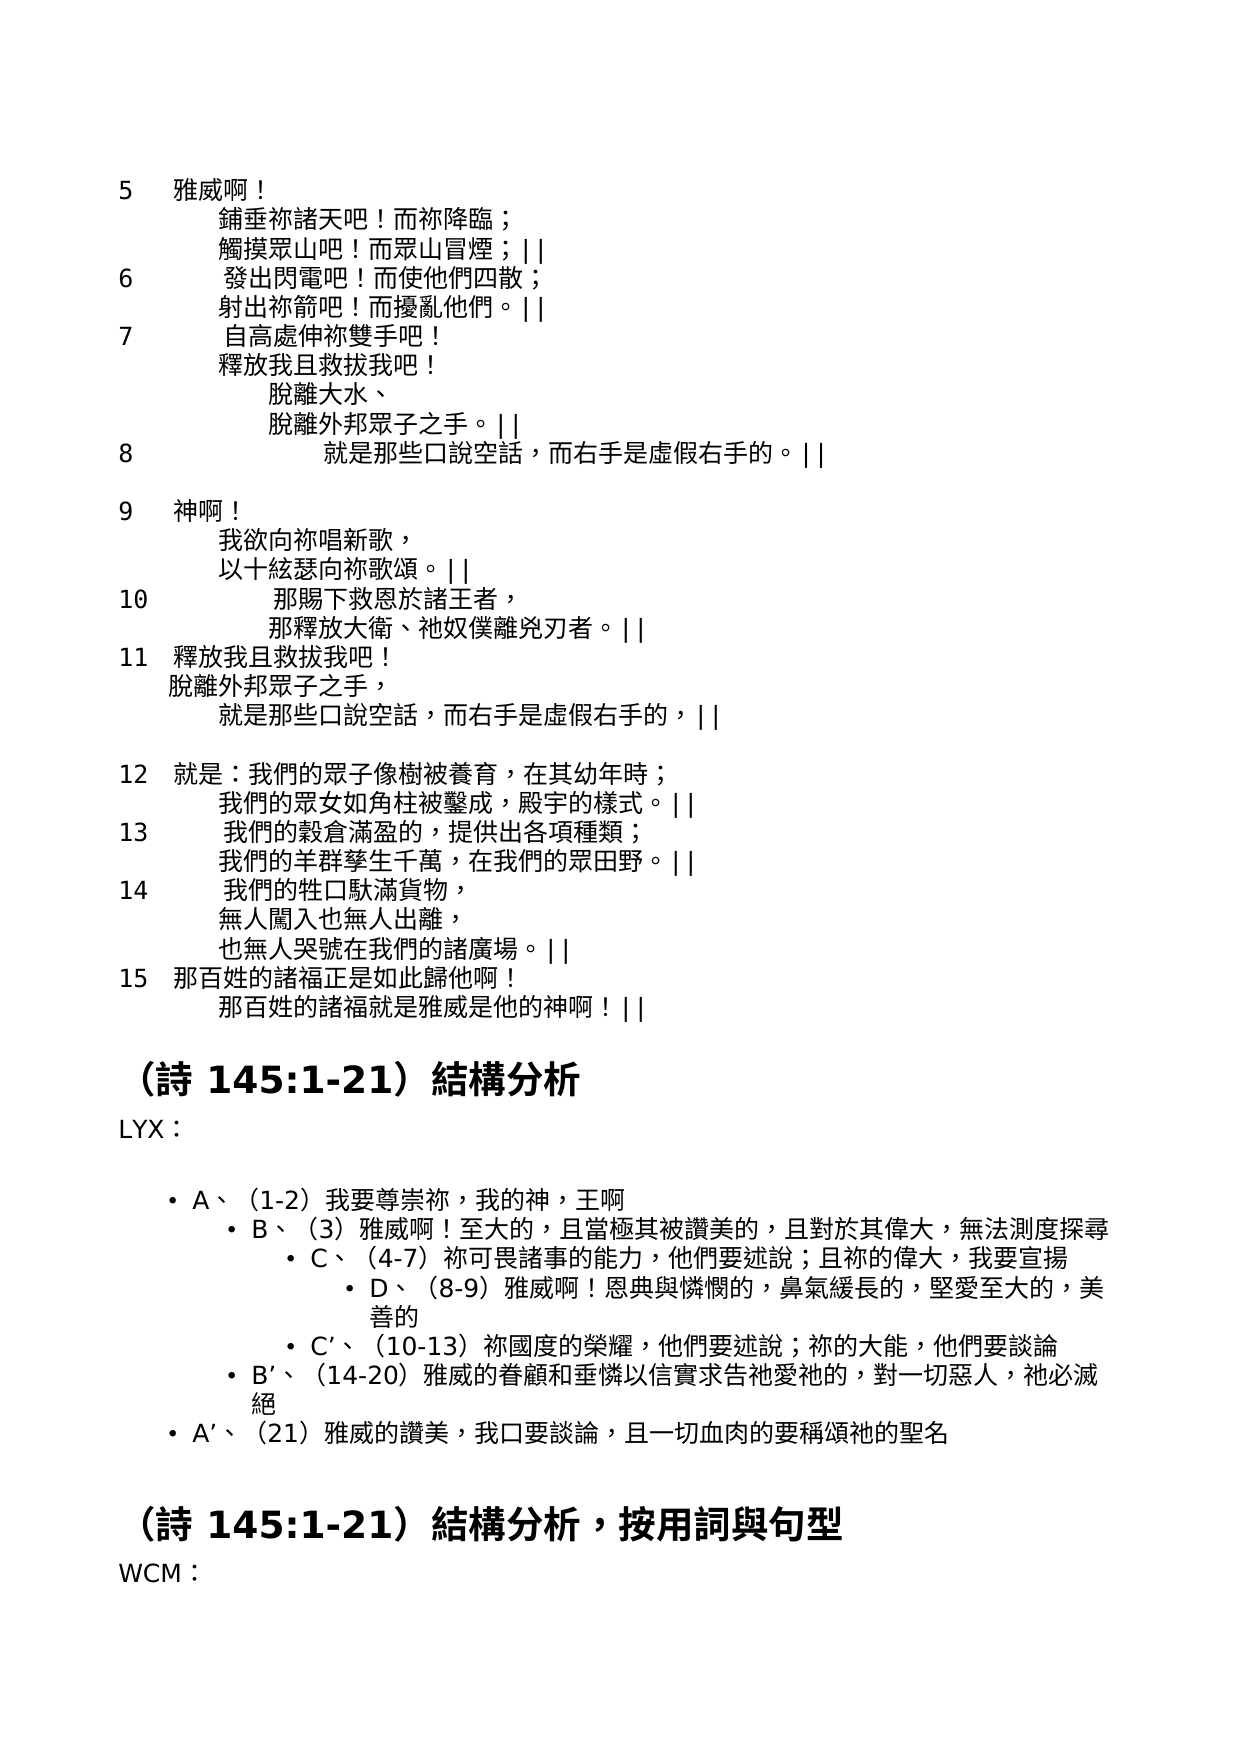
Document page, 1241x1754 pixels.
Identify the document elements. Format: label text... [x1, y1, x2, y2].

list B、（3）雅威啊！至大的，且當極其被讚美的，且對於其偉大，無法測度探尋 [236, 1216, 1122, 1245]
list C’、（10-13）祢國度的榮耀，他們要述說；祢的大能，他們要談論 [295, 1332, 1122, 1361]
subtitle （詩 145:1-21）結構分析 [118, 1059, 1122, 1103]
list C、（4-7）祢可畏諸事的能力，他們要述說；且祢的偉大，我要宣揚 [295, 1245, 1122, 1274]
text WCM： [118, 1559, 1122, 1589]
subtitle （詩 145:1-21）結構分析，按用詞與句型 [118, 1503, 1122, 1547]
list A、（1-2）我要尊崇祢，我的神，王啊 [177, 1186, 1122, 1216]
list A’、（21）雅威的讚美，我口要談論，且一切血肉的要稱頌祂的聖名 [177, 1420, 1122, 1449]
text 5 雅威啊！ 鋪垂祢諸天吧！而祢降臨； 觸摸眾山吧！而眾山冒煙；|| 6 發出閃電吧！而使他們四散； 射出祢箭吧！而擾亂他們。|| 7 自高處伸祢雙手吧！ 釋放我且救拔我吧！ 脫離大水、 脫離外邦眾子之手。|| 8 就是那些口說空話，而右手是虛假右手的。|| 9 神啊！ 我欲向祢唱新歌， 以十絃瑟向祢歌頌。|| 10 那賜下救恩於諸王者， 那釋放大衛、祂奴僕離兇刃者。|| 11 釋放我且救拔我吧！ 脫離外邦眾子之手， 就是那些口說空話，而右手是虛假右手的，|| 12 就是：我們的眾子像樹被養育，在其幼年時； 我們的眾女如角柱被鑿成，殿宇的樣式。|| 13 我們的穀倉滿盈的，提供出各項種類； 我們的羊群孳生千萬，在我們的眾田野。|| 14 我們的牲口馱滿貨物， 無人闖入也無人出離， 也無人哭號在我們的諸廣場。|| 15 那百姓的諸福正是如此歸他啊！ 那百姓的諸福就是雅威是他的神啊！|| [118, 118, 1122, 1022]
text LYX： [118, 1115, 1122, 1144]
list D、（8-9）雅威啊！恩典與憐憫的，鼻氣緩長的，堅愛至大的，美善的 [354, 1274, 1122, 1332]
list B’、（14-20）雅威的眷顧和垂憐以信實求告祂愛祂的，對一切惡人，祂必滅絕 [236, 1361, 1122, 1420]
